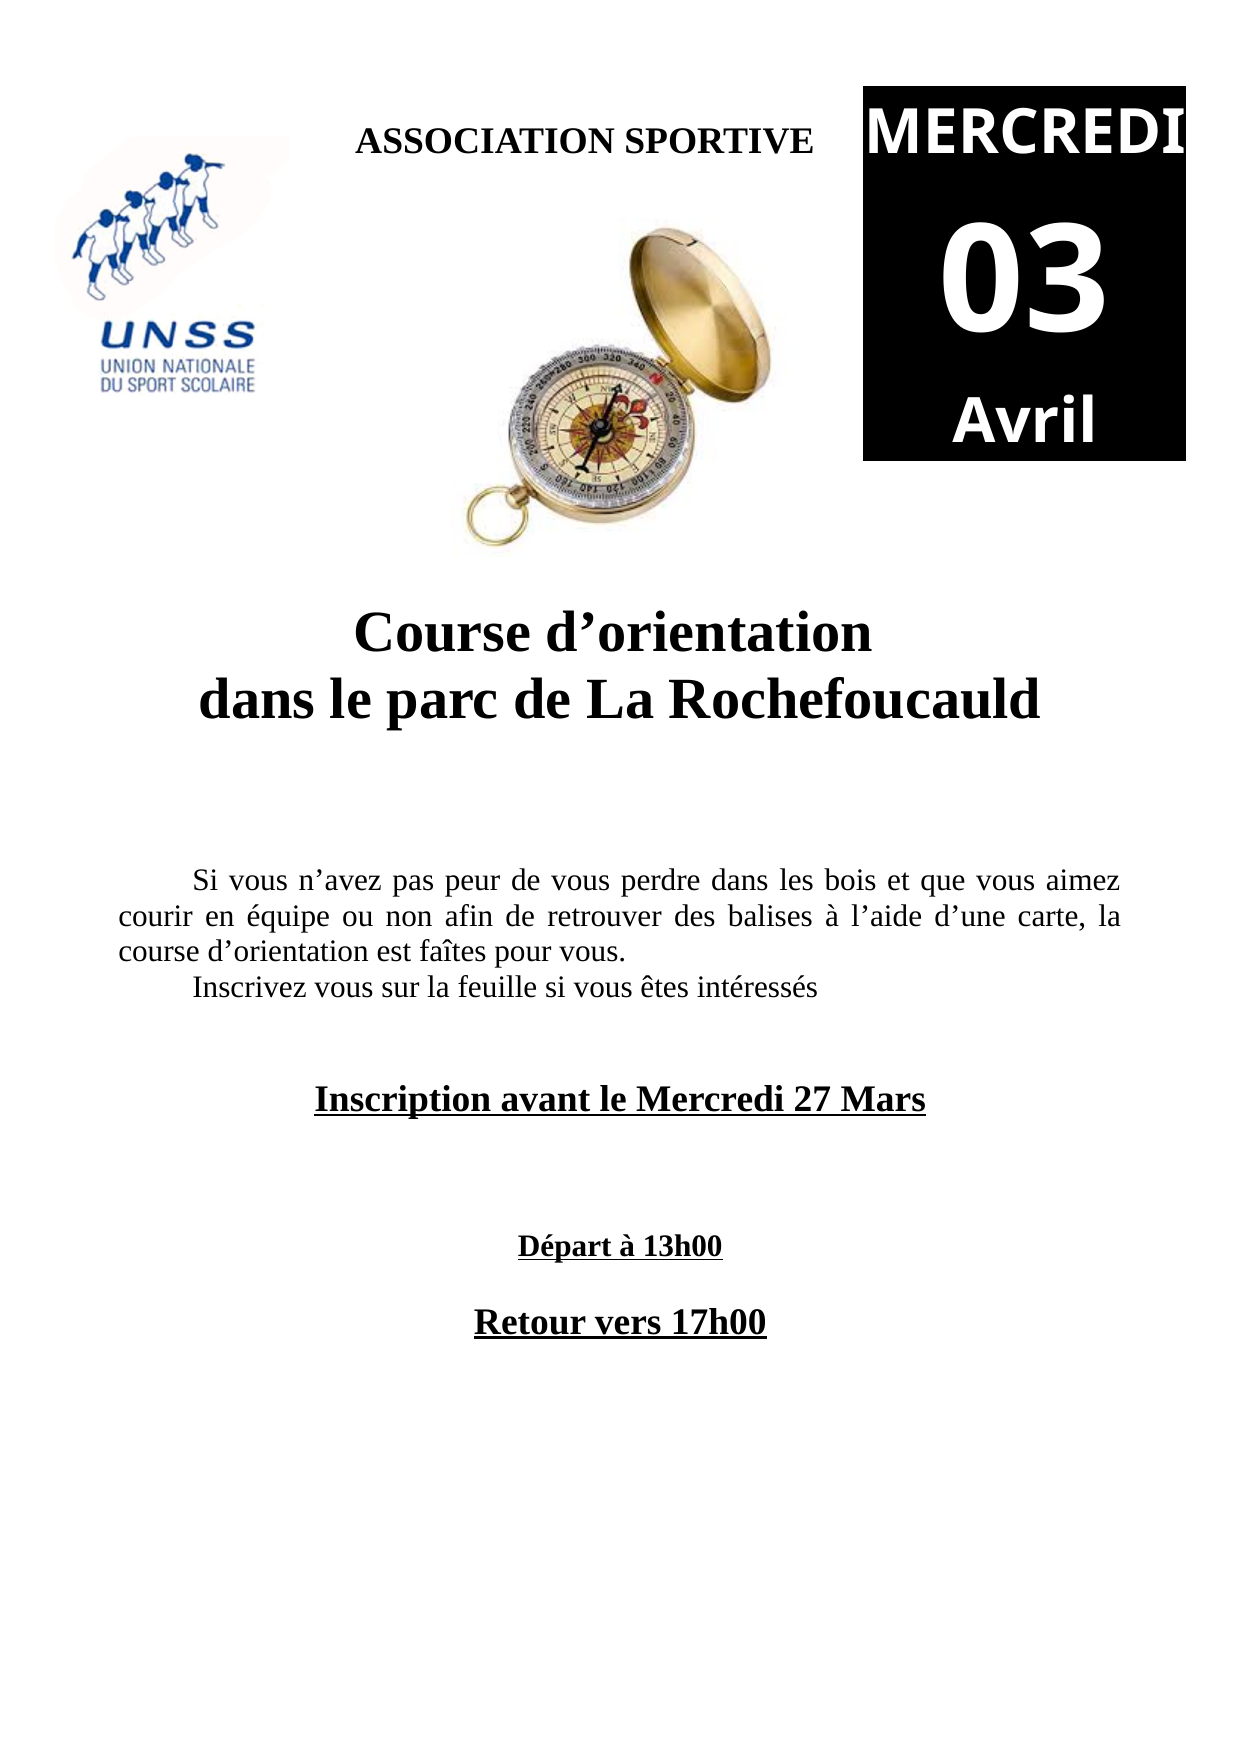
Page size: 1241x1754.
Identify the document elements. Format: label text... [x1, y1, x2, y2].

text ASSOCIATION SPORTIVE [118, 118, 863, 161]
text dans le parc de La Rochefoucauld [118, 664, 1122, 731]
text Avril [863, 376, 1186, 461]
text Départ à 13h00 [118, 1227, 1122, 1263]
picture [450, 218, 790, 558]
text Si vous n’avez pas peur de vous perdre dans les bois et que vous aimez courir en équipe ou non afin de retrouver des balises à l’aide d’une carte, la course d’orientation est faîtes pour vous. [118, 861, 1122, 969]
picture [44, 136, 304, 398]
text Retour vers 17h00 [118, 1299, 1122, 1342]
text Course d’orientation [118, 597, 1122, 664]
text Inscription avant le Mercredi 27 Mars [118, 1076, 1122, 1119]
text MERCREDI 03 [863, 86, 1186, 376]
text Inscrivez vous sur la feuille si vous êtes intéressés [118, 969, 1122, 1004]
